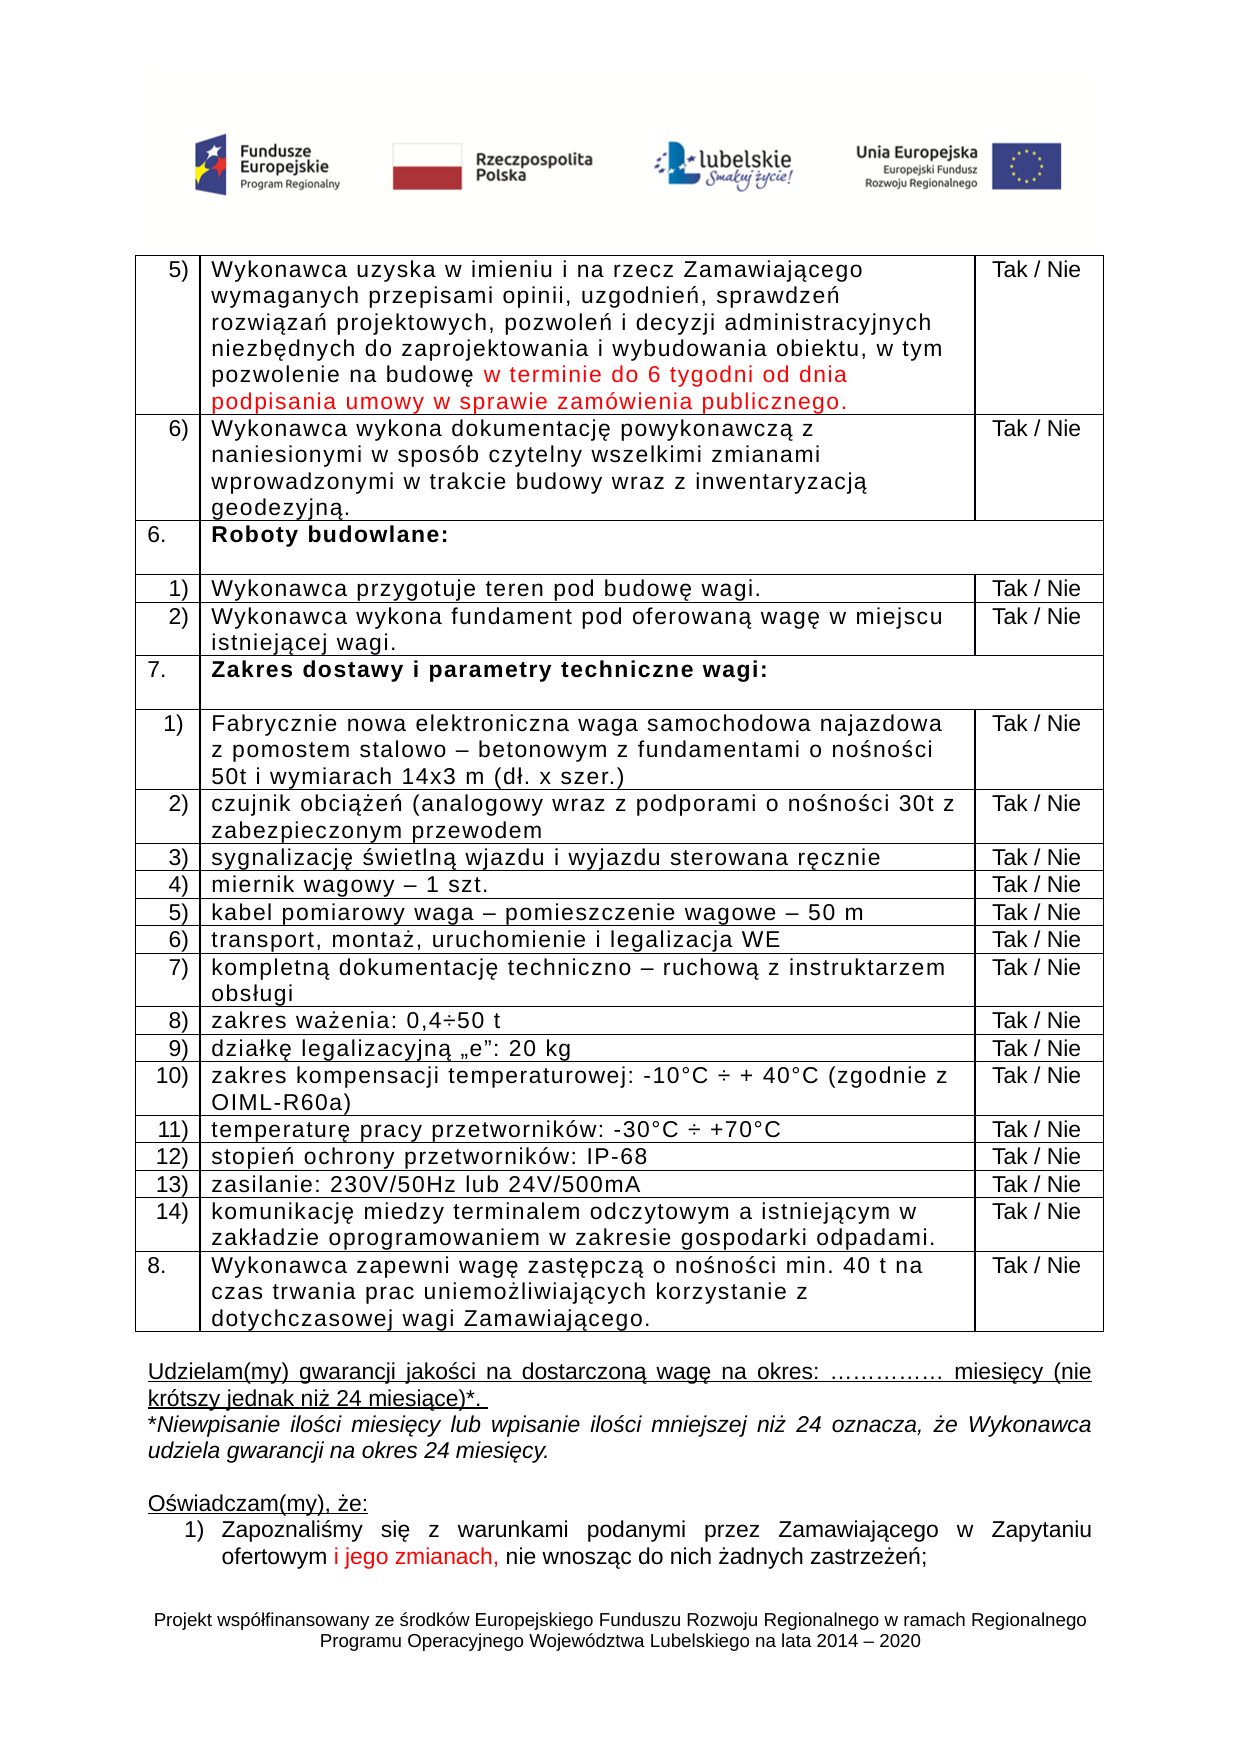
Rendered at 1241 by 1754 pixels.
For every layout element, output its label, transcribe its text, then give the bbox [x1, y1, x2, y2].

table_cell zasilanie: 230V/50Hz lub 24V/500mA [201, 1171, 974, 1197]
table_cell Wykonawca przygotuje teren pod budowę wagi. [201, 575, 974, 602]
table_cell komunikację miedzy terminalem odczytowym a istniejącym w zakładzie oprogramowaniem w zakresie gospodarki odpadami. [201, 1198, 974, 1251]
table_cell Wykonawca zapewni wagę zastępczą o nośności min. 40 t na czas trwania prac uniemożliwiających korzystanie z dotychczasowej wagi Zamawiającego. [201, 1252, 974, 1331]
table_cell sygnalizację świetlną wjazdu i wyjazdu sterowana ręcznie [201, 844, 974, 870]
table_cell czujnik obciążeń (analogowy wraz z podporami o nośności 30t z zabezpieczonym przewodem [201, 790, 974, 843]
table_cell Tak / Nie [976, 1143, 1103, 1169]
table_cell 2) [136, 603, 199, 655]
table_cell 8) [136, 1007, 199, 1034]
table_cell 6. [136, 521, 199, 574]
table_cell 14) [136, 1198, 199, 1251]
text Oświadczam(my), że: [148, 1490, 1093, 1516]
table_cell 5) [136, 256, 199, 414]
table_cell Tak / Nie [976, 1252, 1103, 1331]
text *Niewpisanie ilości miesięcy lub wpisanie ilości mniejszej niż 24 oznacza, że Wykonawca udziela gwarancji na okres 24 miesięcy. [148, 1411, 1093, 1464]
table_cell Tak / Nie [976, 1116, 1103, 1142]
table_cell temperaturę pracy przetworników: -30°C ÷ +70°C [201, 1116, 974, 1142]
table_cell 13) [136, 1171, 199, 1197]
table_cell 12) [136, 1143, 199, 1169]
table_cell Wykonawca uzyska w imieniu i na rzecz Zamawiającego wymaganych przepisami opinii, uzgodnień, sprawdzeń rozwiązań projektowych, pozwoleń i decyzji administracyjnych niezbędnych do zaprojektowania i wybudowania obiektu, w tym pozwolenie na budowę w terminie do 6 tygodni od dnia podpisania umowy w sprawie zamówienia publicznego. [201, 256, 974, 414]
text Udzielam(my) gwarancji jakości na dostarczoną wagę na okres: …………… miesięcy (nie krótszy jednak niż 24 miesiące)*. [148, 1358, 1093, 1411]
table_cell stopień ochrony przetworników: IP-68 [201, 1143, 974, 1169]
table_cell Fabrycznie nowa elektroniczna waga samochodowa najazdowa z pomostem stalowo – betonowym z fundamentami o nośności 50t i wymiarach 14x3 m (dł. x szer.) [201, 710, 974, 789]
table_cell 1) [136, 710, 199, 789]
table_cell 5) [136, 899, 199, 925]
table_cell 6) [136, 926, 199, 952]
table_cell miernik wagowy – 1 szt. [201, 871, 974, 898]
table_cell kabel pomiarowy waga – pomieszczenie wagowe – 50 m [201, 899, 974, 925]
table_cell Wykonawca wykona fundament pod oferowaną wagę w miejscu istniejącej wagi. [201, 603, 974, 655]
table_cell Tak / Nie [976, 256, 1103, 414]
table_cell Tak / Nie [976, 899, 1103, 925]
table_cell Tak / Nie [976, 1171, 1103, 1197]
table_cell Tak / Nie [976, 871, 1103, 898]
table_cell Tak / Nie [976, 954, 1103, 1006]
table_cell 4) [136, 871, 199, 898]
table_cell 3) [136, 844, 199, 870]
table_cell 6) [136, 415, 199, 520]
table_cell Tak / Nie [976, 790, 1103, 843]
table_cell Roboty budowlane: [201, 521, 1103, 574]
table_cell 11) [136, 1116, 199, 1142]
table_cell Tak / Nie [976, 1007, 1103, 1034]
table_cell 7. [136, 656, 199, 709]
table_cell Tak / Nie [976, 575, 1103, 602]
table_cell zakres ważenia: 0,4÷50 t [201, 1007, 974, 1034]
table_cell transport, montaż, uruchomienie i legalizacja WE [201, 926, 974, 952]
list Zapoznaliśmy się z warunkami podanymi przez Zamawiającego w Zapytaniu ofertowym i jego zmianach, nie wnosząc do nich żadnych zastrzeżeń; [184, 1516, 1093, 1569]
table_cell 7) [136, 954, 199, 1006]
table_cell Tak / Nie [976, 603, 1103, 655]
table_cell Tak / Nie [976, 926, 1103, 952]
table_cell Zakres dostawy i parametry techniczne wagi: [201, 656, 1103, 709]
table_cell Tak / Nie [976, 415, 1103, 520]
table_cell zakres kompensacji temperaturowej: -10°C ÷ + 40°C (zgodnie z OIML-R60a) [201, 1062, 974, 1115]
table_cell Tak / Nie [976, 844, 1103, 870]
picture [147, 73, 1093, 255]
table_cell 2) [136, 790, 199, 843]
table_cell 10) [136, 1062, 199, 1115]
table_cell działkę legalizacyjną „e”: 20 kg [201, 1035, 974, 1061]
table_cell Tak / Nie [976, 1035, 1103, 1061]
table_cell kompletną dokumentację techniczno – ruchową z instruktarzem obsługi [201, 954, 974, 1006]
table_cell 9) [136, 1035, 199, 1061]
table_cell 1) [136, 575, 199, 602]
table_cell Tak / Nie [976, 710, 1103, 789]
table_cell Wykonawca wykona dokumentację powykonawczą z naniesionymi w sposób czytelny wszelkimi zmianami wprowadzonymi w trakcie budowy wraz z inwentaryzacją geodezyjną. [201, 415, 974, 520]
table_cell Tak / Nie [976, 1198, 1103, 1251]
table_cell 8. [136, 1252, 199, 1331]
table_cell Tak / Nie [976, 1062, 1103, 1115]
